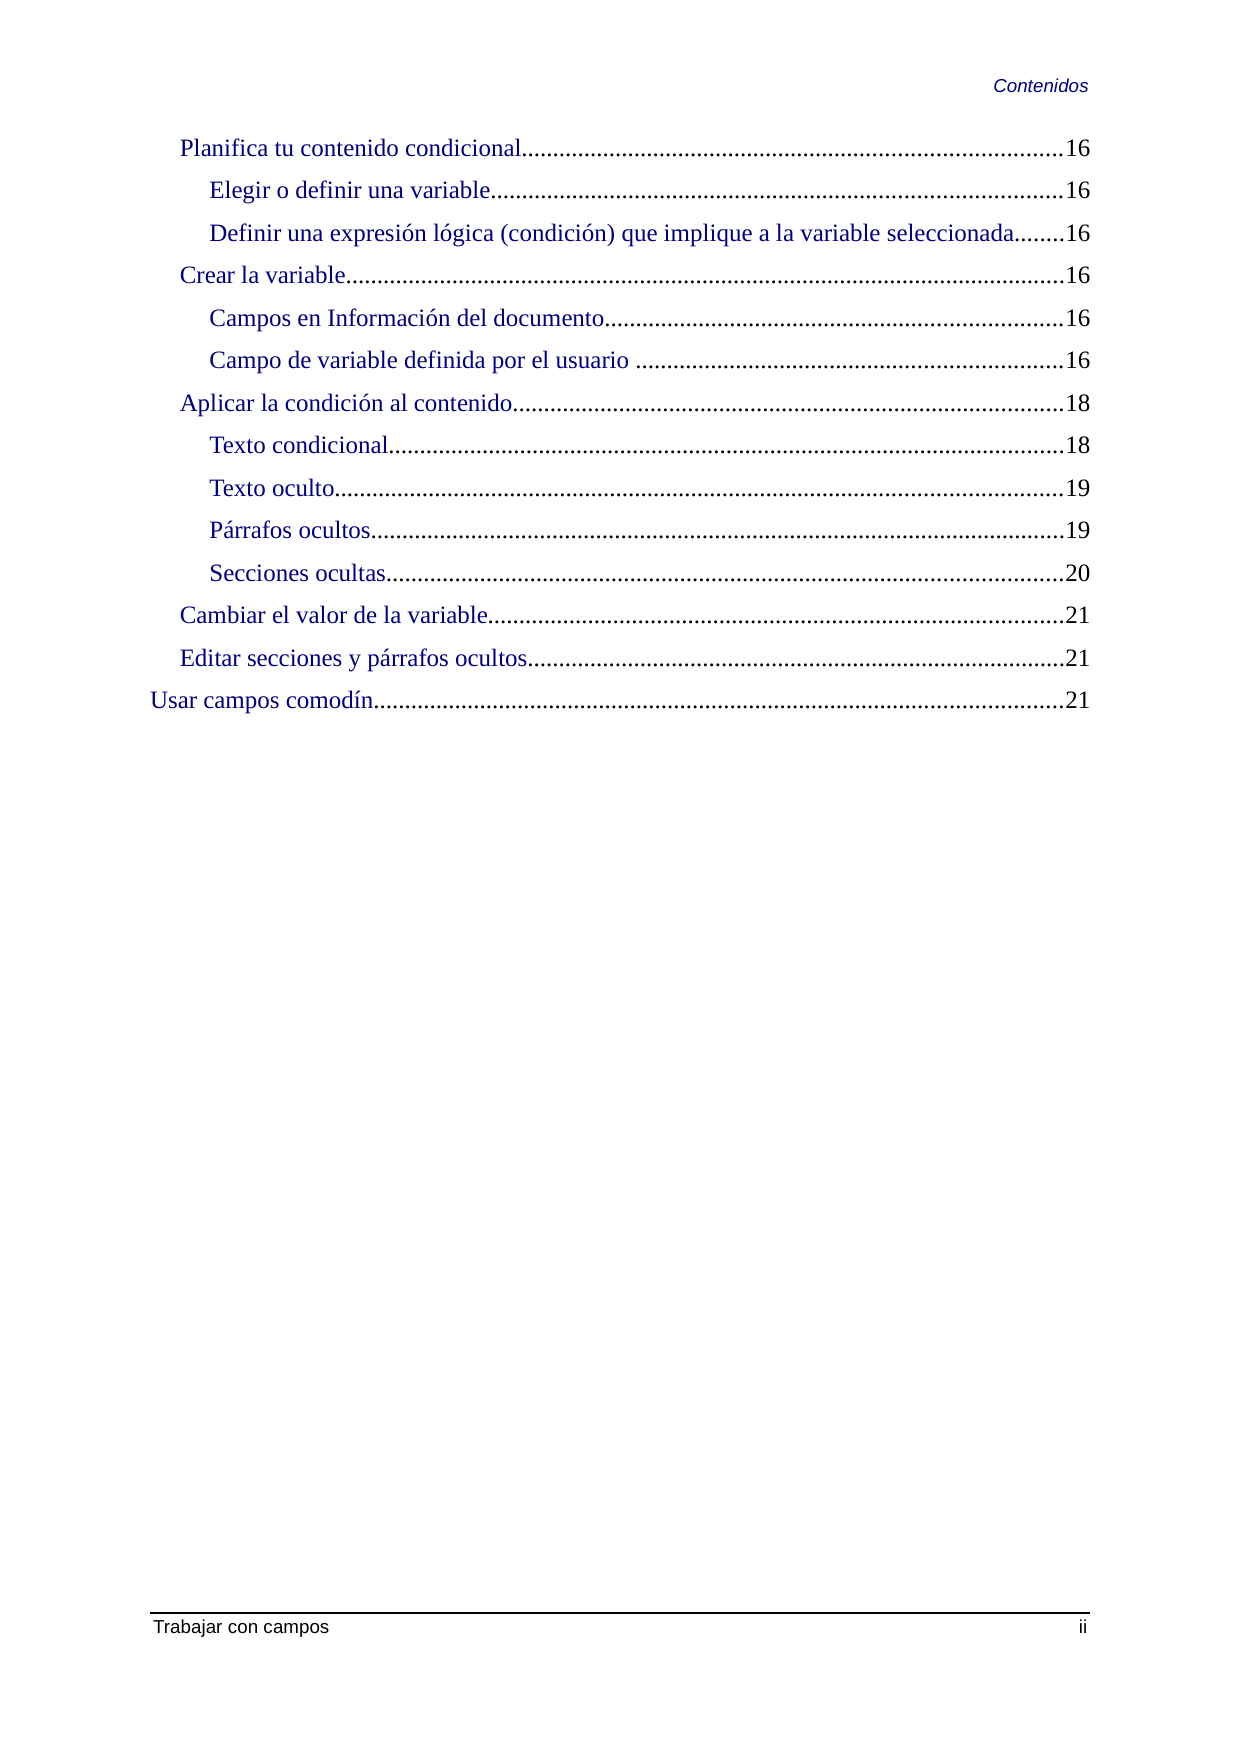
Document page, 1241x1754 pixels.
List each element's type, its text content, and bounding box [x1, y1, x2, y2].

text Campos en Información del documento 16 [209, 304, 1090, 332]
text Planifica tu contenido condicional 16 [179, 134, 1090, 162]
text Editar secciones y párrafos ocultos 21 [179, 644, 1090, 672]
text Cambiar el valor de la variable 21 [179, 601, 1090, 629]
text Secciones ocultas 20 [209, 559, 1090, 587]
text Párrafos ocultos 19 [209, 516, 1090, 544]
text Texto oculto 19 [209, 474, 1090, 502]
text Campo de variable definida por el usuario 16 [209, 346, 1090, 374]
text Texto condicional 18 [209, 431, 1090, 459]
text Usar campos comodín 21 [150, 686, 1090, 714]
text Aplicar la condición al contenido 18 [179, 389, 1090, 417]
text Crear la variable 16 [179, 261, 1090, 289]
text Definir una expresión lógica (condición) que implique a la variable seleccionada 16 [209, 219, 1090, 247]
text Elegir o definir una variable 16 [209, 176, 1090, 204]
